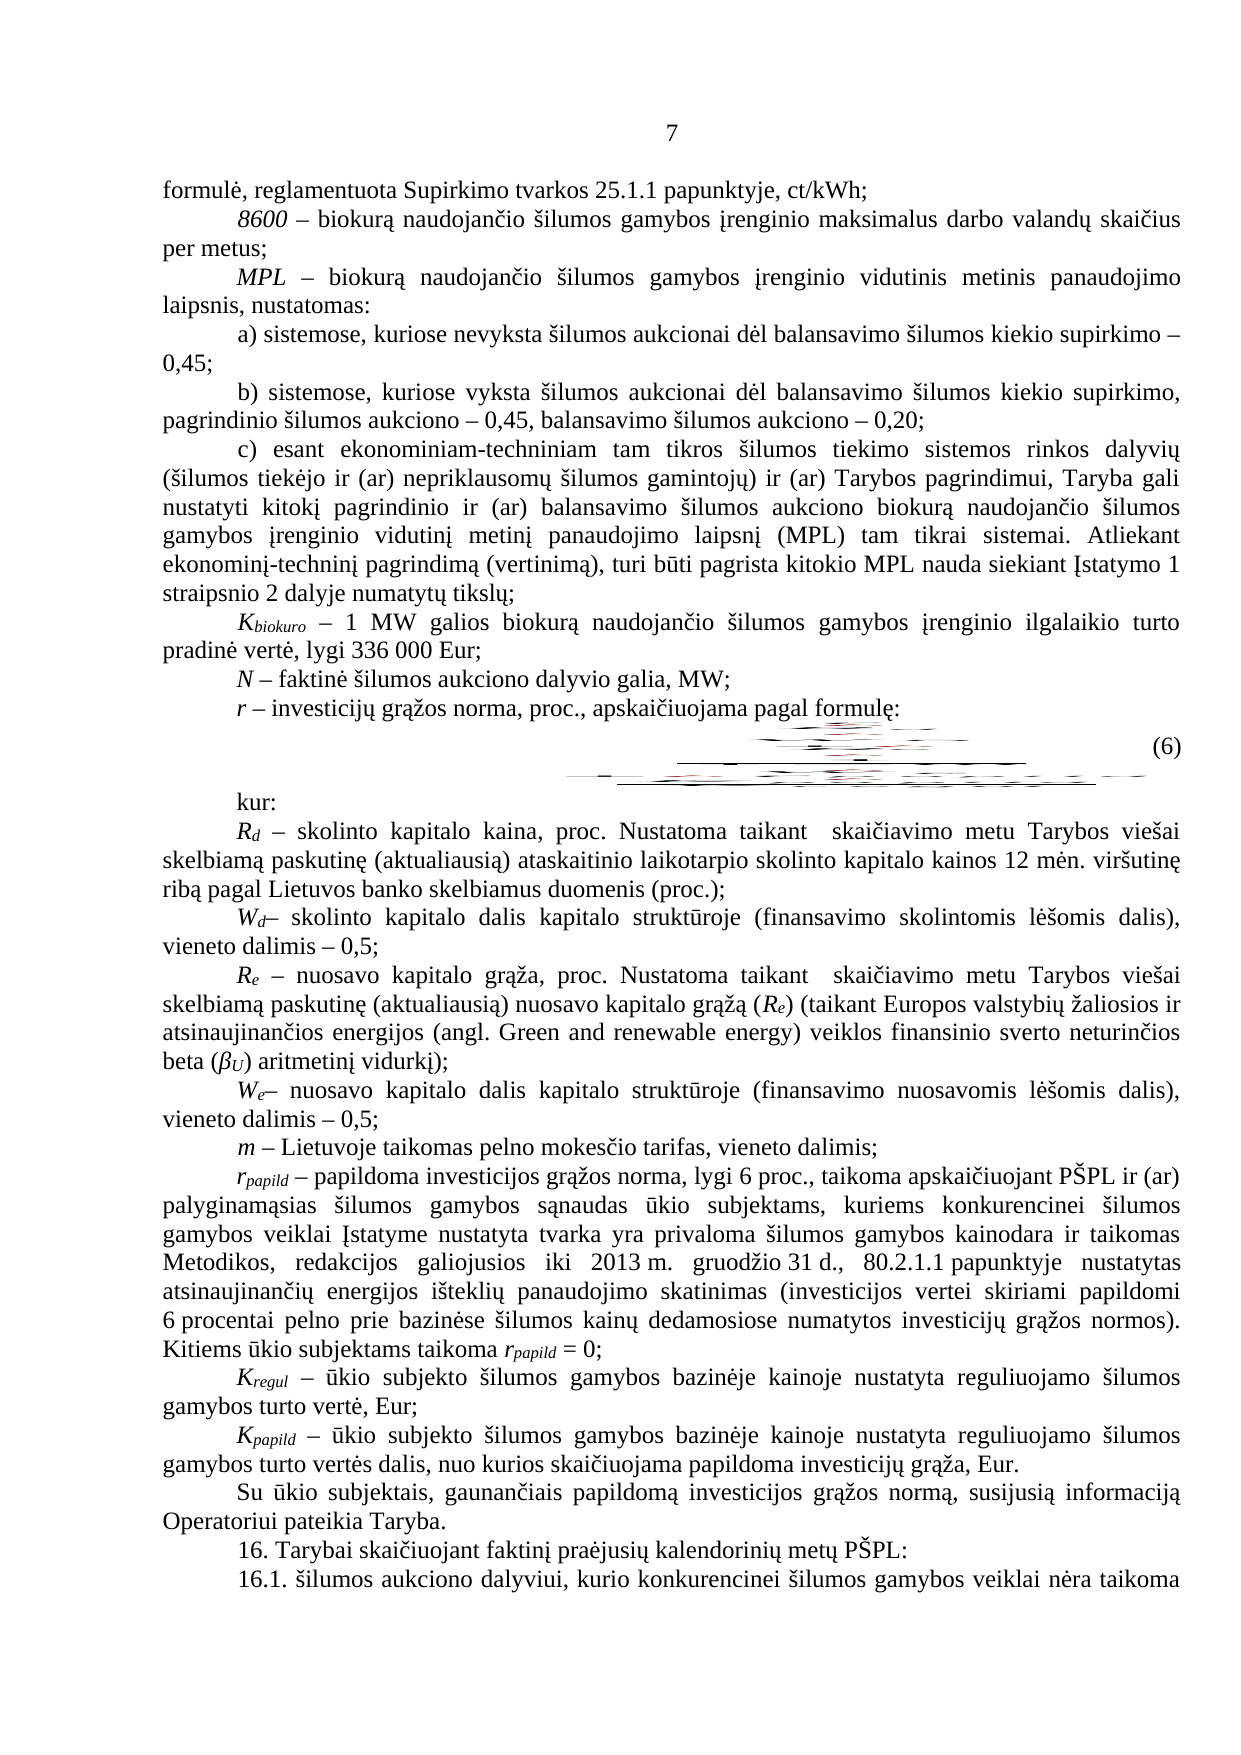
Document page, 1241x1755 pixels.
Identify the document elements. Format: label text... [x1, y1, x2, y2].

text Rd – skolinto kapitalo kaina, proc. Nustatoma taikant skaičiavimo metu Tarybos viešai skelbiamą paskutinę (aktualiausią) ataskaitinio laikotarpio skolinto kapitalo kainos 12 mėn. viršutinę ribą pagal Lietuvos banko skelbiamus duomenis (proc.); [162, 816, 1181, 902]
text Kpapild – ūkio subjekto šilumos gamybos bazinėje kainoje nustatyta reguliuojamo šilumos gamybos turto vertės dalis, nuo kurios skaičiuojama papildoma investicijų grąža, Eur. [162, 1420, 1181, 1477]
text 16.1. šilumos aukciono dalyviui, kurio konkurencinei šilumos gamybos veiklai nėra taikoma [162, 1564, 1181, 1592]
text MPL – biokurą naudojančio šilumos gamybos įrenginio vidutinis metinis panaudojimo laipsnis, nustatomas: [162, 262, 1181, 319]
text r – investicijų grąžos norma, proc., apskaičiuojama pagal formulę: [162, 693, 1181, 722]
text Kregul – ūkio subjekto šilumos gamybos bazinėje kainoje nustatyta reguliuojamo šilumos gamybos turto vertė, Eur; [162, 1362, 1181, 1420]
text N – faktinė šilumos aukciono dalyvio galia, MW; [162, 664, 1181, 693]
text a) sistemose, kuriose nevyksta šilumos aukcionai dėl balansavimo šilumos kiekio supirkimo – 0,45; [162, 319, 1181, 377]
text Re – nuosavo kapitalo grąža, proc. Nustatoma taikant skaičiavimo metu Tarybos viešai skelbiamą paskutinę (aktualiausią) nuosavo kapitalo grąžą (Re) (taikant Europos valstybių žaliosios ir atsinaujinančios energijos (angl. Green and renewable energy) veiklos finansinio sverto neturinčios beta (βU) aritmetinį vidurkį); [162, 960, 1181, 1075]
text rpapild – papildoma investicijos grąžos norma, lygi 6 proc., taikoma apskaičiuojant PŠPL ir (ar) palyginamąsias šilumos gamybos sąnaudas ūkio subjektams, kuriems konkurencinei šilumos gamybos veiklai Įstatyme nustatyta tvarka yra privaloma šilumos gamybos kainodara ir taikomas Metodikos, redakcijos galiojusios iki 2013 m. gruodžio 31 d., 80.2.1.1 papunktyje nustatytas atsinaujinančių energijos išteklių panaudojimo skatinimas (investicijos vertei skiriami papildomi 6 procentai pelno prie bazinėse šilumos kainų dedamosiose numatytos investicijų grąžos normos). Kitiems ūkio subjektams taikoma rpapild = 0; [162, 1161, 1181, 1362]
text Kbiokuro – 1 MW galios biokurą naudojančio šilumos gamybos įrenginio ilgalaikio turto pradinė vertė, lygi 336 000 Eur; [162, 607, 1181, 664]
text kur: [162, 787, 1181, 816]
text c) esant ekonominiam-techniniam tam tikros šilumos tiekimo sistemos rinkos dalyvių (šilumos tiekėjo ir (ar) nepriklausomų šilumos gamintojų) ir (ar) Tarybos pagrindimui, Taryba gali nustatyti kitokį pagrindinio ir (ar) balansavimo šilumos aukciono biokurą naudojančio šilumos gamybos įrenginio vidutinį metinį panaudojimo laipsnį (MPL) tam tikrai sistemai. Atliekant ekonominį-techninį pagrindimą (vertinimą), turi būti pagrista kitokio MPL nauda siekiant Įstatymo 1 straipsnio 2 dalyje numatytų tikslų; [162, 434, 1181, 607]
text b) sistemose, kuriose vyksta šilumos aukcionai dėl balansavimo šilumos kiekio supirkimo, pagrindinio šilumos aukciono – 0,45, balansavimo šilumos aukciono – 0,20; [162, 377, 1181, 434]
text m – Lietuvoje taikomas pelno mokesčio tarifas, vieneto dalimis; [162, 1132, 1181, 1161]
text We– nuosavo kapitalo dalis kapitalo struktūroje (finansavimo nuosavomis lėšomis dalis), vieneto dalimis – 0,5; [162, 1075, 1181, 1132]
text formulė, reglamentuota Supirkimo tvarkos 25.1.1 papunktyje, ct/kWh; [162, 176, 1181, 204]
text Wd– skolinto kapitalo dalis kapitalo struktūroje (finansavimo skolintomis lėšomis dalis), vieneto dalimis – 0,5; [162, 902, 1181, 960]
text Su ūkio subjektais, gaunančiais papildomą investicijos grąžos normą, susijusią informaciją Operatoriui pateikia Taryba. [162, 1477, 1181, 1535]
text 8600 – biokurą naudojančio šilumos gamybos įrenginio maksimalus darbo valandų skaičius per metus; [162, 204, 1181, 262]
text 16. Tarybai skaičiuojant faktinį praėjusių kalendorinių metų PŠPL: [162, 1535, 1181, 1564]
text (6) [162, 722, 1181, 787]
